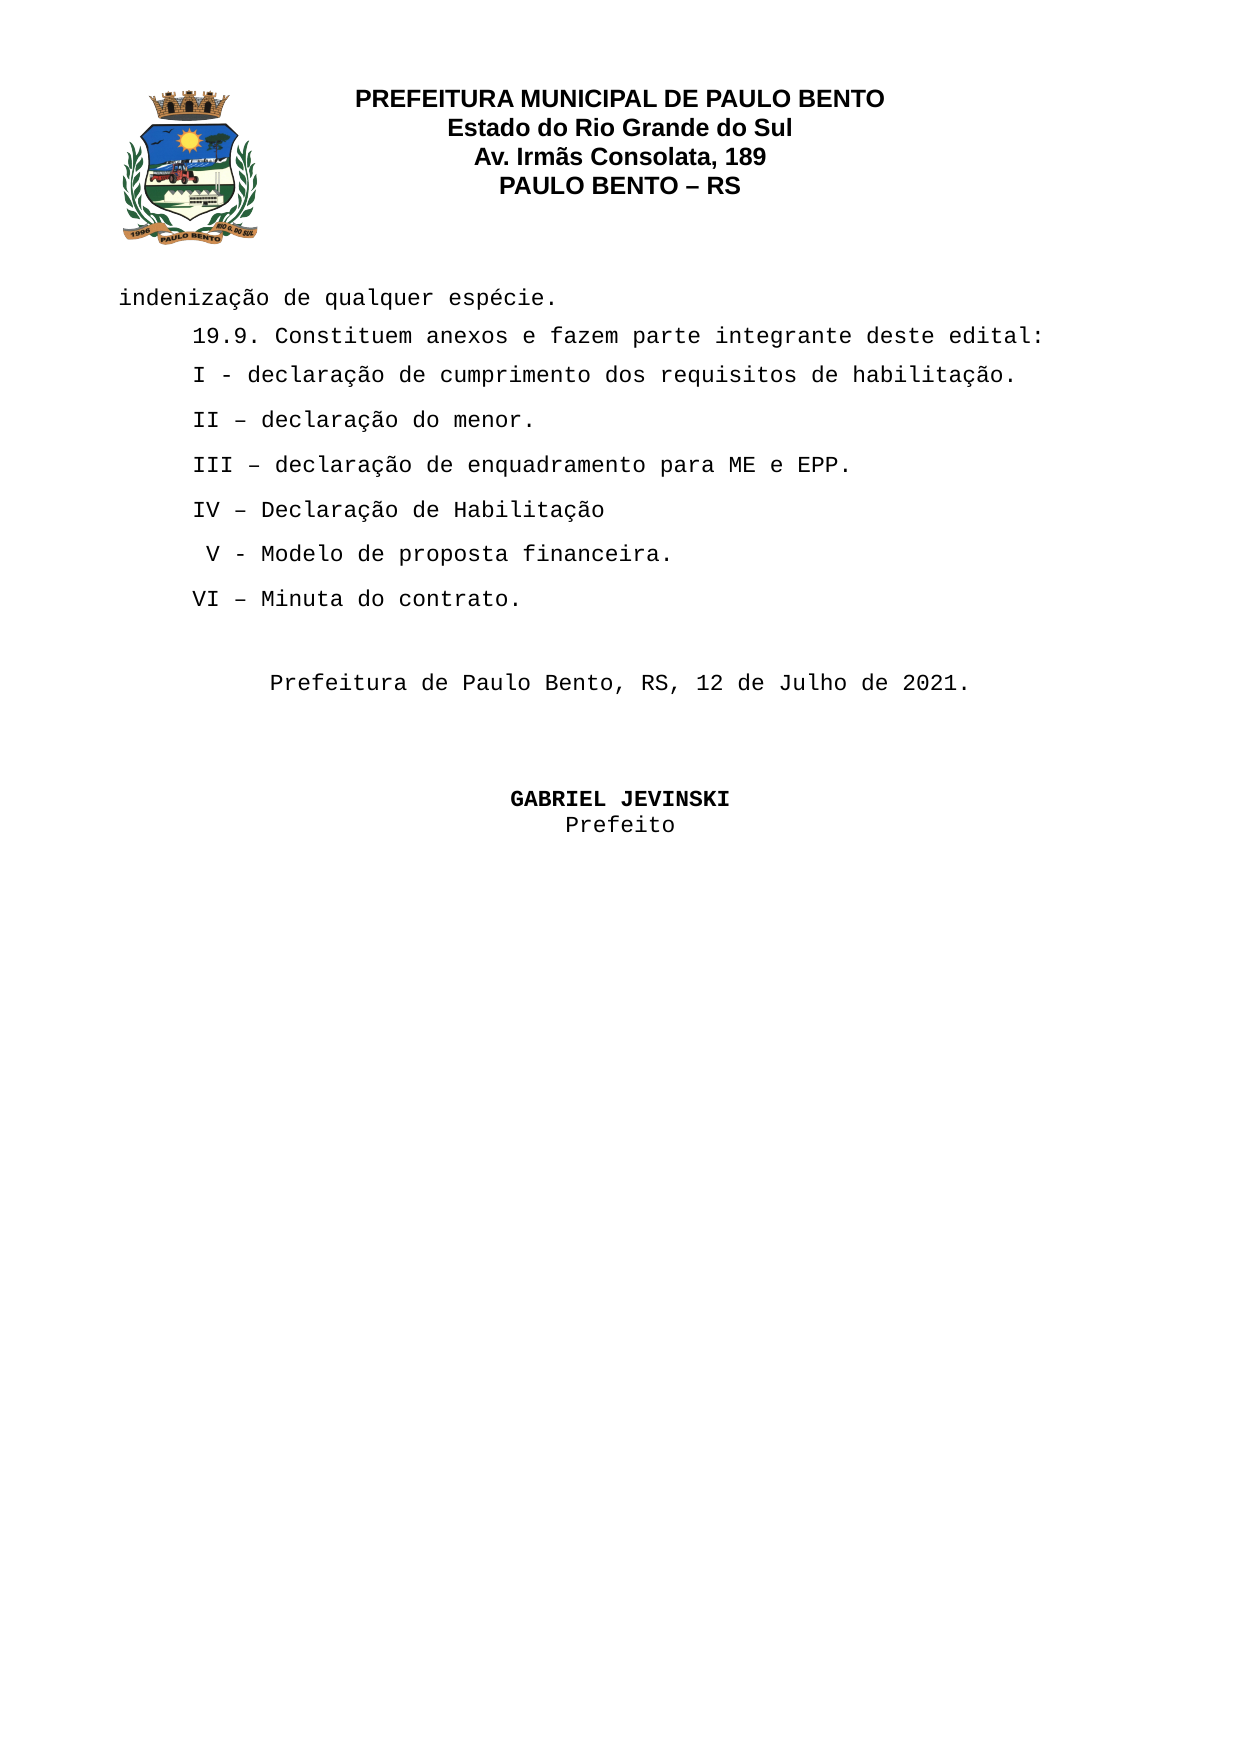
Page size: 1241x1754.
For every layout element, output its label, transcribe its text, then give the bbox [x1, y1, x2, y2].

text Prefeitura de Paulo Bento, RS, 12 de Julho de 2021. [118, 671, 1122, 697]
text V - Modelo de proposta financeira. [118, 543, 1122, 569]
text VI – Minuta do contrato. [118, 588, 1122, 613]
text I - declaração de cumprimento dos requisitos de habilitação. [118, 364, 1122, 389]
text III – declaração de enquadramento para ME e EPP. [118, 453, 1122, 479]
text 19.9. Constituem anexos e fazem parte integrante deste edital: [118, 325, 1122, 351]
text Prefeito [118, 814, 1122, 840]
text indenização de qualquer espécie. [118, 286, 1122, 312]
text II – declaração do menor. [118, 408, 1122, 434]
text IV – Declaração de Habilitação [118, 498, 1122, 524]
text GABRIEL JEVINSKI [118, 788, 1122, 814]
